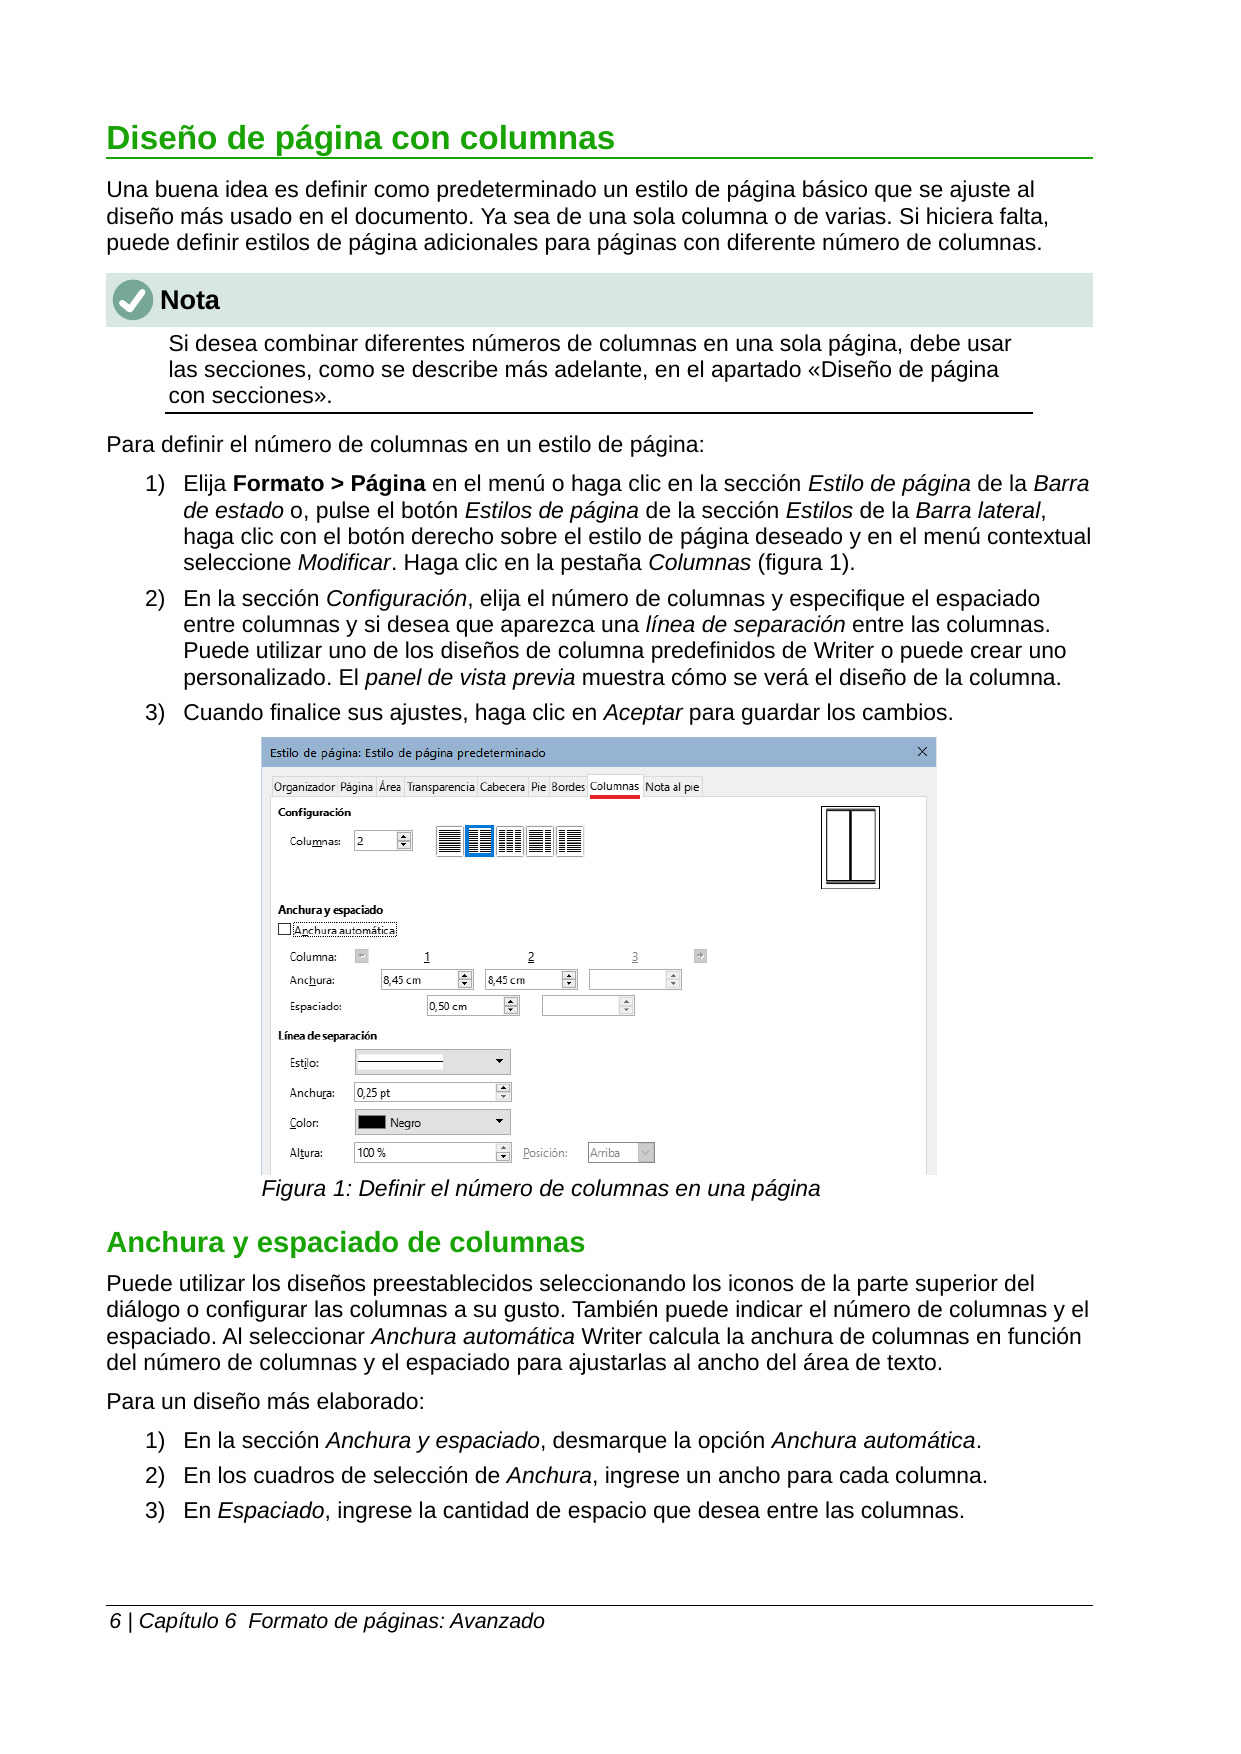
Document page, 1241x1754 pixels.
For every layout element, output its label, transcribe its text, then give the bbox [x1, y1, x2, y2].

list En la sección Configuración, elija el número de columnas y especifique el espaciado entre columnas y si desea que aparezca una línea de separación entre las columnas. Puede utilizar uno de los diseños de columna predefinidos de Writer o puede crear uno personalizado. El panel de vista previa muestra cómo se verá el diseño de la columna. [165, 584, 1093, 690]
text Puede utilizar los diseños preestablecidos seleccionando los iconos de la parte superior del diálogo o configurar las columnas a su gusto. También puede indicar el número de columnas y el espaciado. Al seleccionar Anchura automática Writer calcula la anchura de columnas en función del número de columnas y el espaciado para ajustarlas al ancho del área de texto. [106, 1270, 1093, 1376]
text Para definir el número de columnas en un estilo de página: [106, 431, 1093, 458]
subtitle Diseño de página con columnas [106, 118, 1093, 157]
list Cuando finalice sus ajustes, haga clic en Aceptar para guardar los cambios. [165, 699, 1093, 725]
text Figura 1: Definir el número de columnas en una página [261, 1175, 937, 1201]
text Una buena idea es definir como predeterminado un estilo de página básico que se ajuste al diseño más usado en el documento. Ya sea de una sola columna o de varias. Si hiciera falta, puede definir estilos de página adicionales para páginas con diferente número de columnas. [106, 176, 1093, 255]
list En Espaciado, ingrese la cantidad de espacio que desea entre las columnas. [165, 1497, 1093, 1524]
subtitle Nota [106, 273, 1093, 327]
list En la sección Anchura y espaciado, desmarque la opción Anchura automática. [165, 1427, 1093, 1453]
subtitle Anchura y espaciado de columnas [106, 1225, 1093, 1258]
text Para un diseño más elaborado: [106, 1388, 1093, 1414]
text Si desea combinar diferentes números de columnas en una sola página, debe usar las secciones, como se describe más adelante, en el apartado «Diseño de página con secciones». [165, 327, 1033, 412]
list Elija Formato > Página en el menú o haga clic en la sección Estilo de página de la Barra de estado o, pulse el botón Estilos de página de la sección Estilos de la Barra lateral, haga clic con el botón derecho sobre el estilo de página deseado y en el menú contextual seleccione Modificar. Haga clic en la pestaña Columnas (figura 1). [165, 470, 1093, 576]
list En los cuadros de selección de Anchura, ingrese un ancho para cada columna. [165, 1462, 1093, 1488]
picture [261, 737, 937, 1175]
